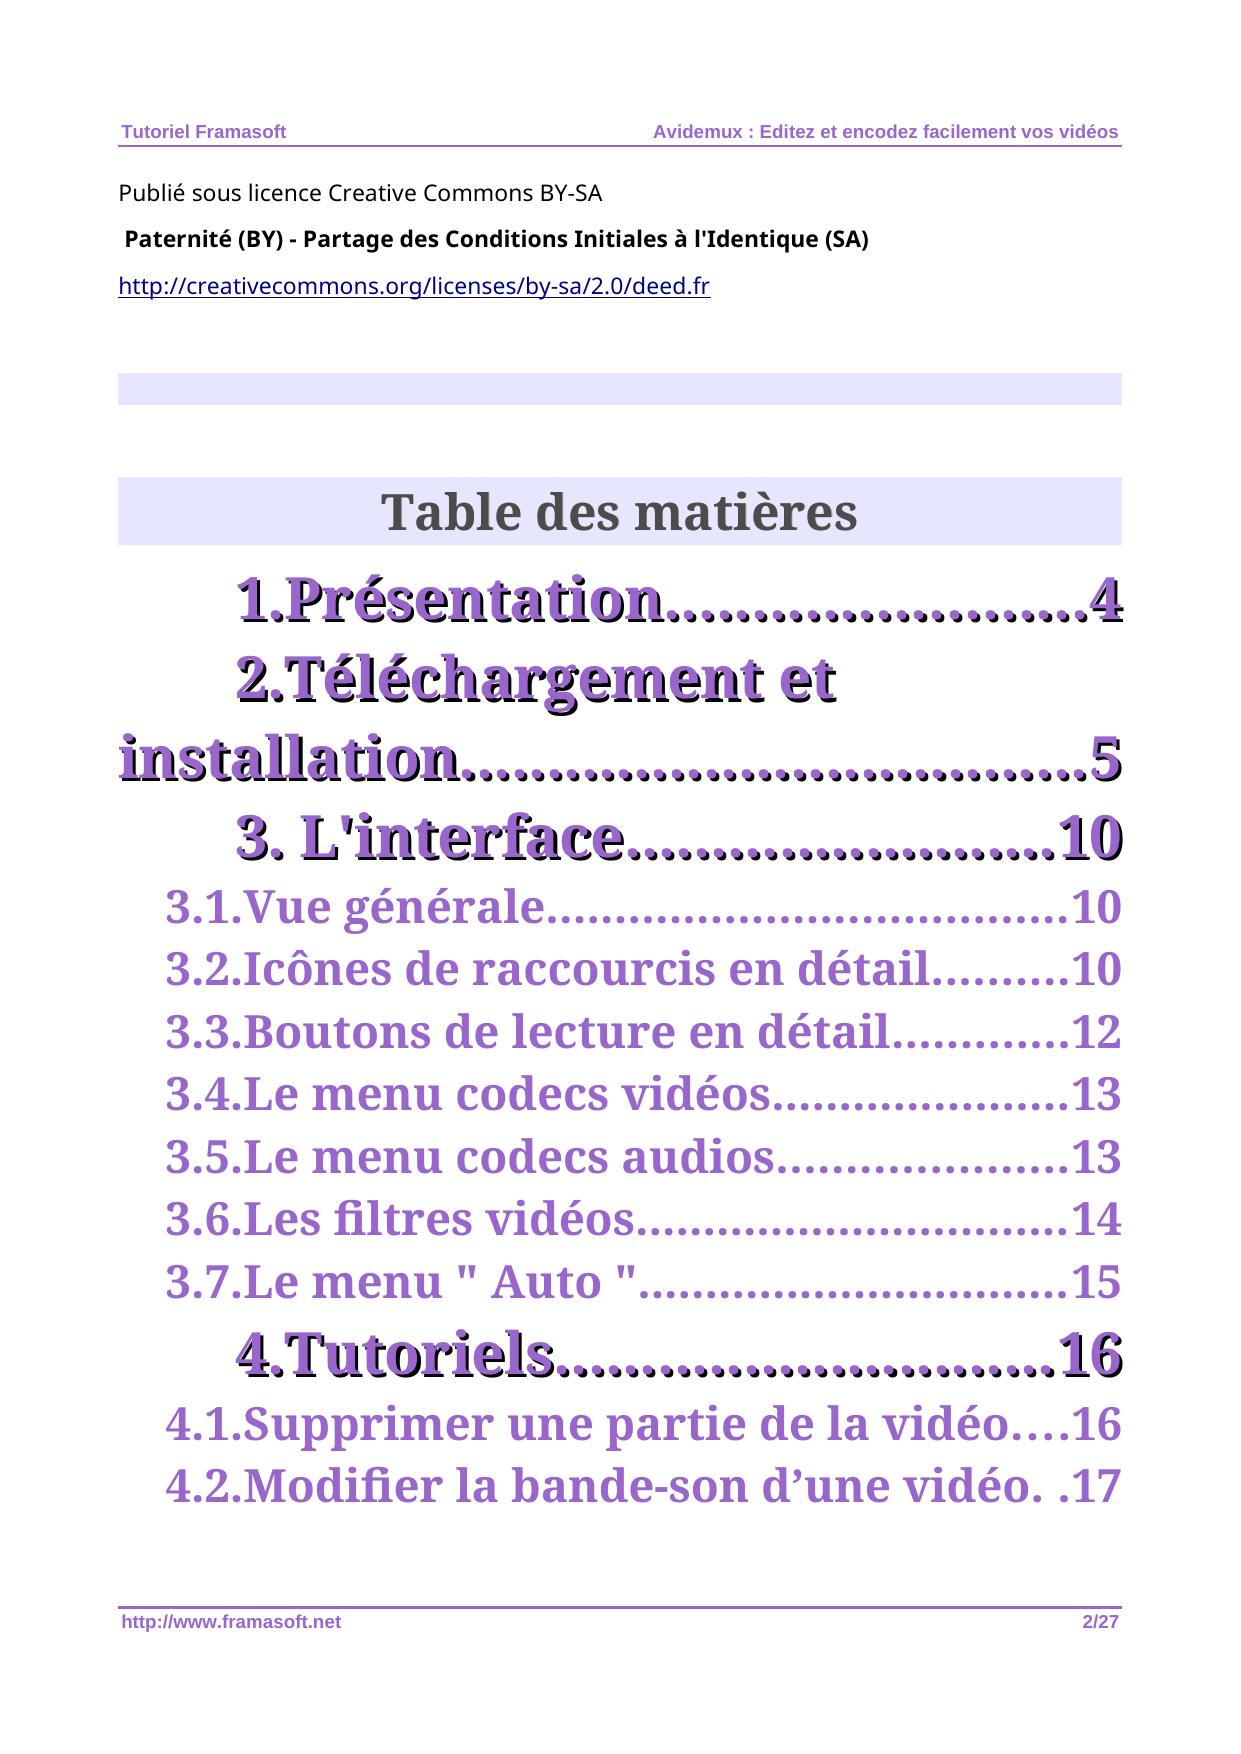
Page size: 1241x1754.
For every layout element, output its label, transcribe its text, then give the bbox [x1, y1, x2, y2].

text 3.6.Les filtres vidéos 14 [165, 1187, 1122, 1249]
text http://creativecommons.org/licenses/by-sa/2.0/deed.fr [118, 270, 1122, 302]
text 4.1.Supprimer une partie de la vidéo 16 [165, 1391, 1122, 1454]
text 3.7.Le menu " Auto " 15 [165, 1249, 1122, 1312]
subtitle Table des matières [118, 477, 1122, 545]
text 2.Téléchargement et installation 5 [118, 637, 1122, 795]
text 3.2.Icônes de raccourcis en détail 10 [165, 937, 1122, 999]
text 1.Présentation 4 [118, 557, 1122, 637]
text 4.Tutoriels 16 [118, 1312, 1122, 1391]
text Publié sous licence Creative Commons BY-SA [118, 177, 1122, 208]
text 3.4.Le menu codecs vidéos 13 [165, 1062, 1122, 1124]
text 3. L'interface 10 [118, 795, 1122, 874]
text 3.3.Boutons de lecture en détail 12 [165, 999, 1122, 1062]
text Paternité (BY) - Partage des Conditions Initiales à l'Identique (SA) [118, 223, 1122, 255]
text 3.5.Le menu codecs audios 13 [165, 1124, 1122, 1187]
text 3.1.Vue générale 10 [165, 874, 1122, 937]
text 4.2.Modifier la bande-son d’une vidéo 17 [165, 1454, 1122, 1516]
